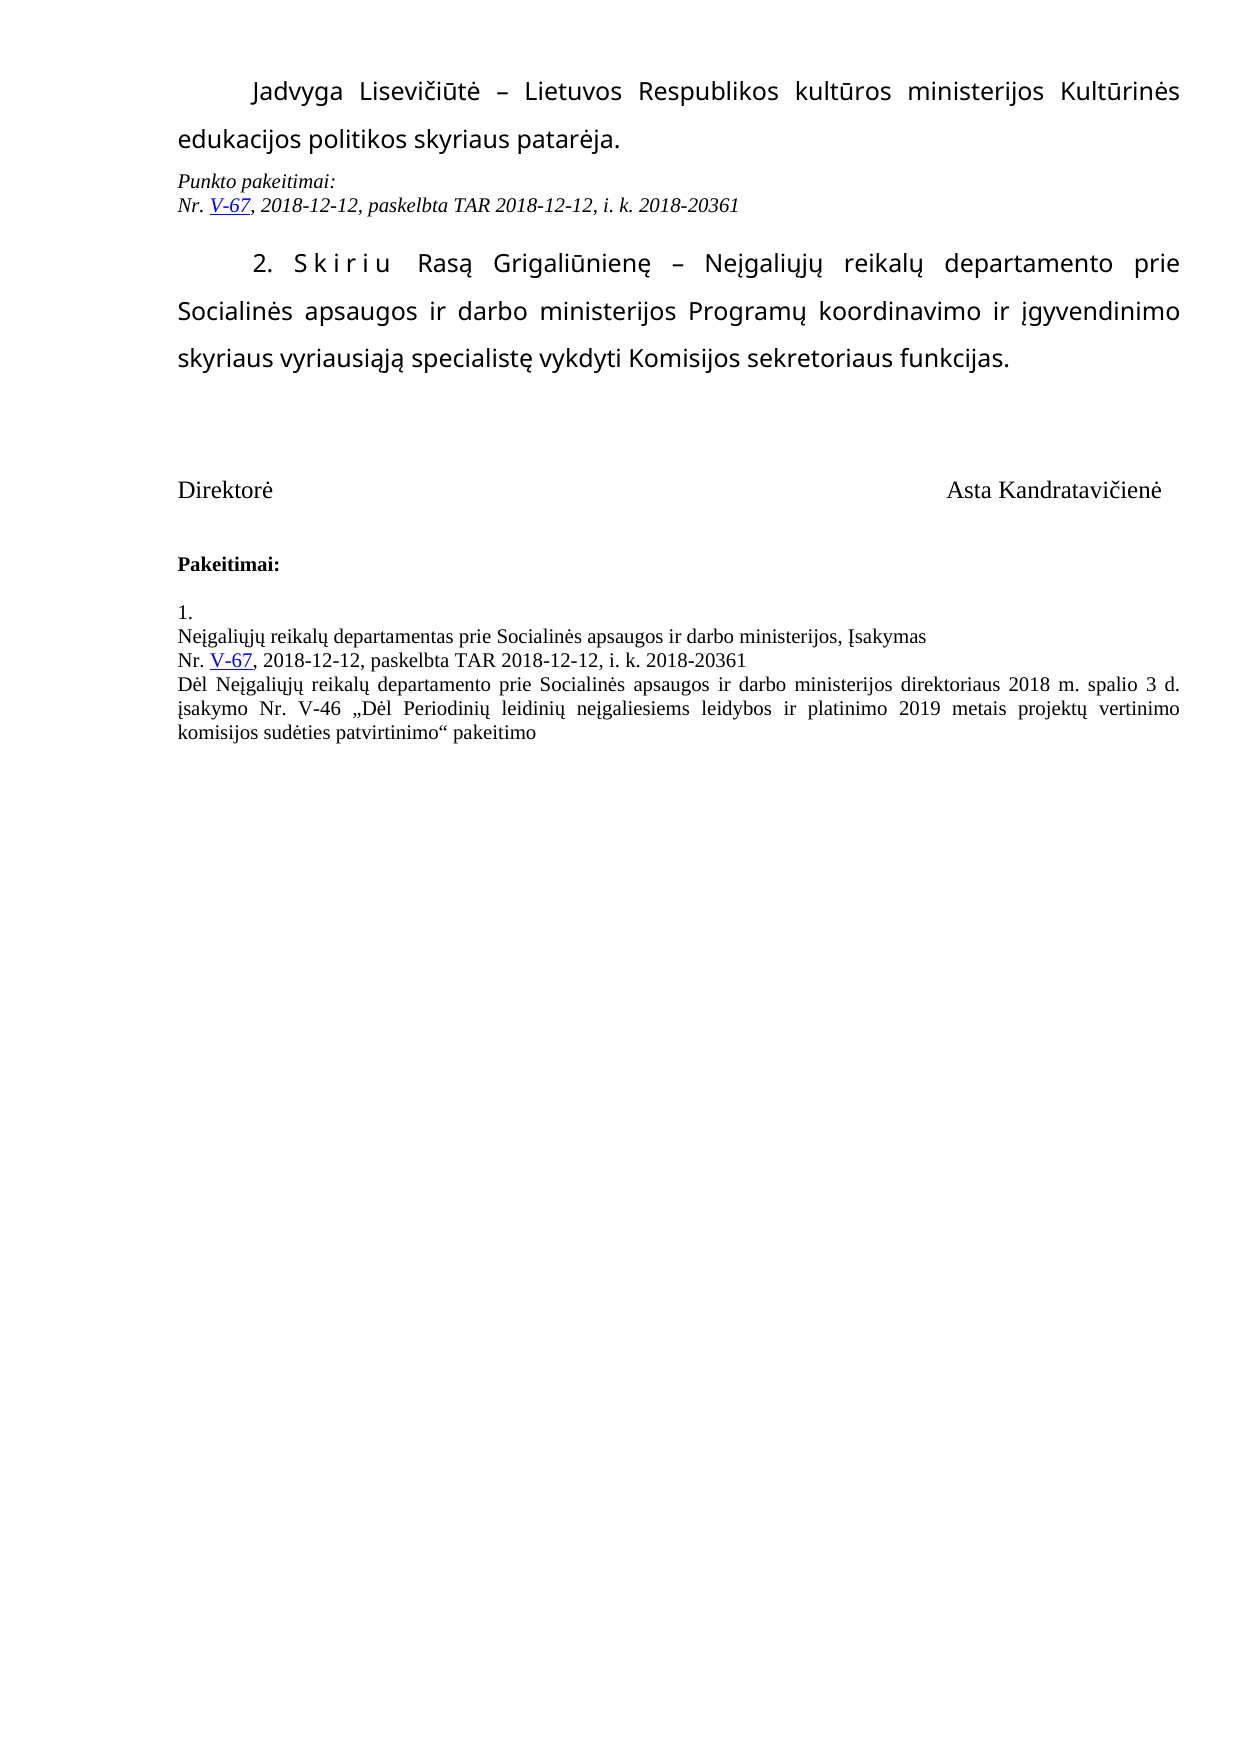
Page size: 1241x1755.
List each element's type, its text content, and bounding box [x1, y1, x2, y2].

text Nr. V-67, 2018-12-12, paskelbta TAR 2018-12-12, i. k. 2018-20361 [177, 193, 1181, 217]
text 1. [177, 600, 1181, 624]
text Dėl Neįgaliųjų reikalų departamento prie Socialinės apsaugos ir darbo ministerijos direktoriaus 2018 m. spalio 3 d. įsakymo Nr. V-46 „Dėl Periodinių leidinių neįgaliesiems leidybos ir platinimo 2019 metais projektų vertinimo komisijos sudėties patvirtinimo“ pakeitimo [177, 672, 1181, 744]
text Direktorė Asta Kandratavičienė [177, 475, 1181, 504]
text Pakeitimai: [177, 552, 1181, 576]
text 2. Skiriu Rasą Grigaliūnienę – Neįgaliųjų reikalų departamento prie Socialinės apsaugos ir darbo ministerijos Programų koordinavimo ir įgyvendinimo skyriaus vyriausiąją specialistę vykdyti Komisijos sekretoriaus funkcijas. [177, 246, 1181, 375]
text Nr. V-67, 2018-12-12, paskelbta TAR 2018-12-12, i. k. 2018-20361 [177, 648, 1181, 672]
text Punkto pakeitimai: [177, 169, 1181, 193]
text Jadvyga Lisevičiūtė – Lietuvos Respublikos kultūros ministerijos Kultūrinės edukacijos politikos skyriaus patarėja. [177, 74, 1181, 156]
text Neįgaliųjų reikalų departamentas prie Socialinės apsaugos ir darbo ministerijos, Įsakymas [177, 624, 1181, 648]
